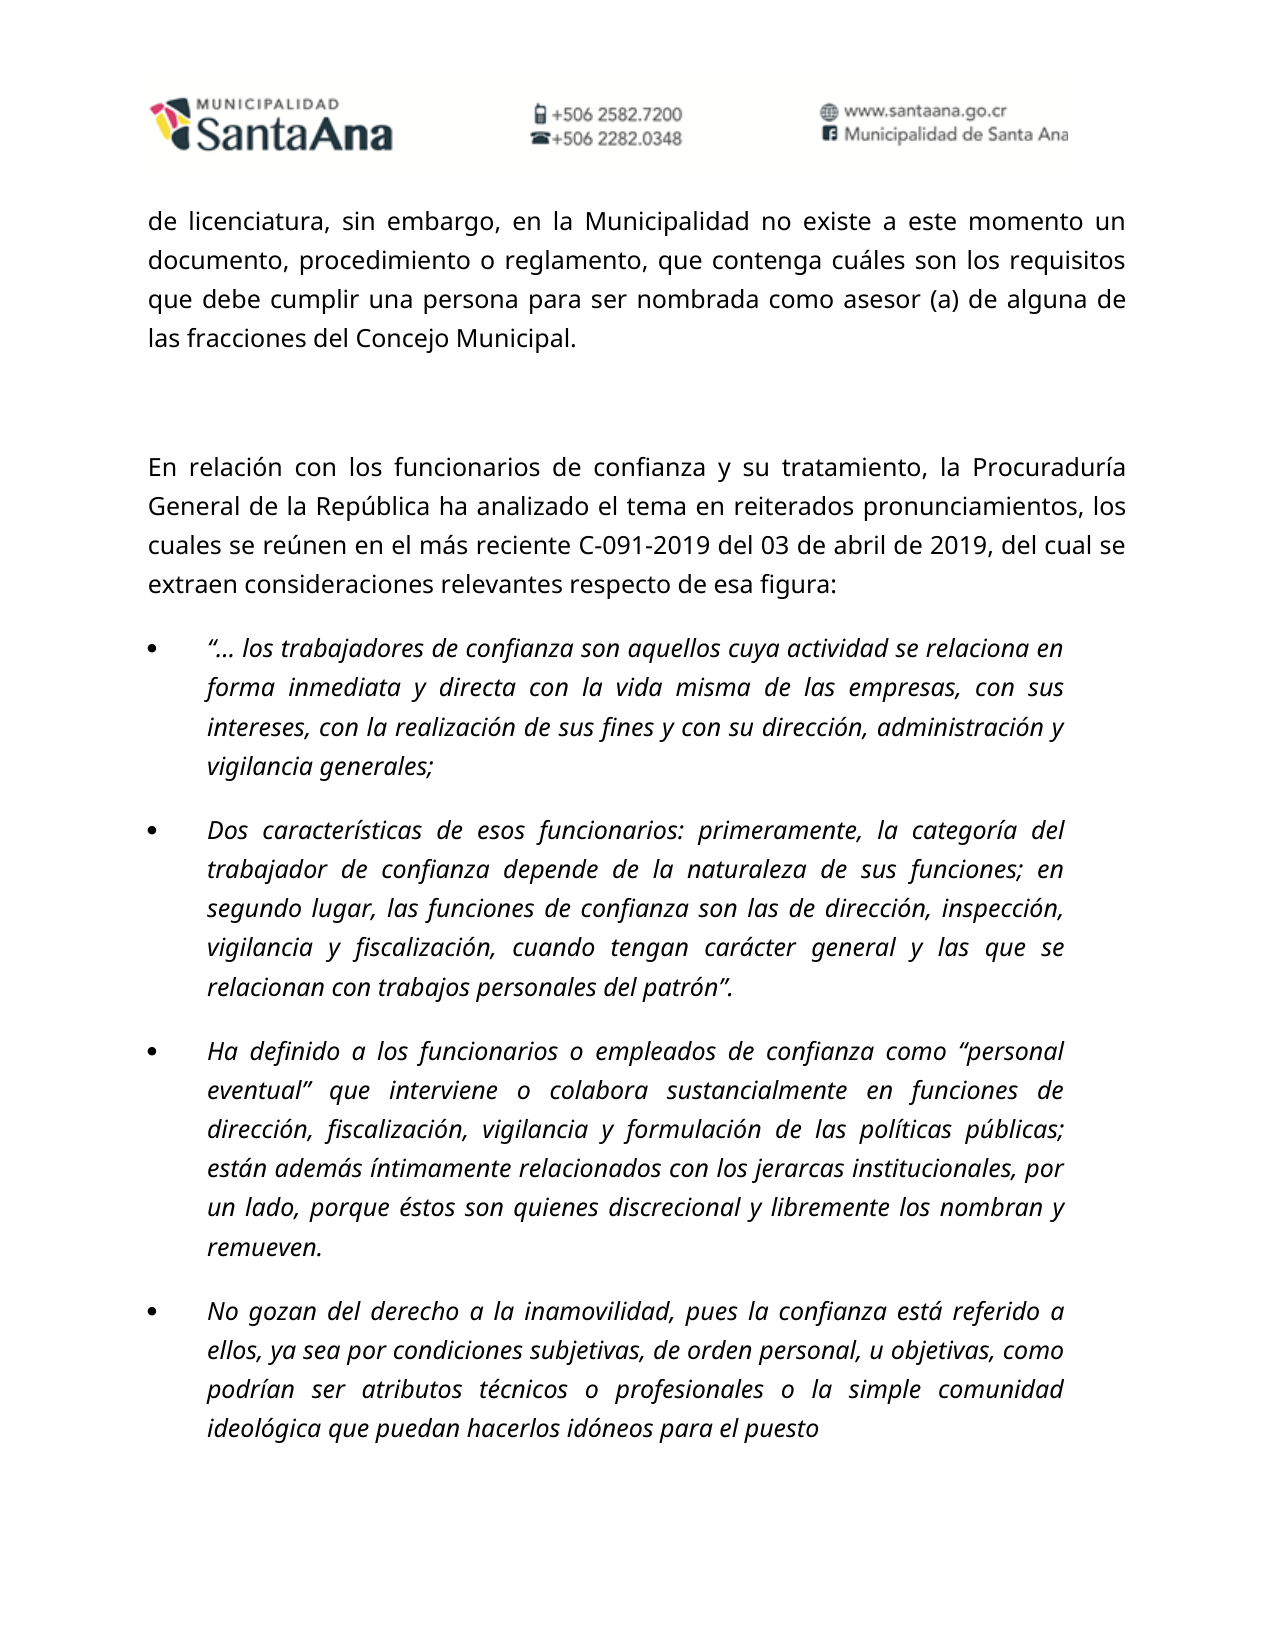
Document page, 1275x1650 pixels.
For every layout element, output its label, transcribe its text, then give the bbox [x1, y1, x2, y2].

list No gozan del derecho a la inamovilidad, pues la confianza está referido a ellos, ya sea por condiciones subjetivas, de orden personal, u objetivas, como podrían ser atributos técnicos o profesionales o la simple comunidad ideológica que puedan hacerlos idóneos para el puesto [148, 1293, 1068, 1445]
list Dos características de esos funcionarios: primeramente, la categoría del trabajador de confianza depende de la naturaleza de sus funciones; en segundo lugar, las funciones de confianza son las de dirección, inspección, vigilancia y fiscalización, cuando tengan carácter general y las que se relacionan con trabajos personales del patrón”. [148, 813, 1068, 1003]
list “… los trabajadores de confianza son aquellos cuya actividad se relaciona en forma inmediata y directa con la vida misma de las empresas, con sus intereses, con la realización de sus fines y con su dirección, administración y vigilancia generales; [148, 631, 1068, 782]
text de licenciatura, sin embargo, en la Municipalidad no existe a este momento un documento, procedimiento o reglamento, que contenga cuáles son los requisitos que debe cumplir una persona para ser nombrada como asesor (a) de alguna de las fracciones del Concejo Municipal. [148, 203, 1127, 355]
list Ha definido a los funcionarios o empleados de confianza como “personal eventual” que interviene o colabora sustancialmente en funciones de dirección, fiscalización, vigilancia y formulación de las políticas públicas; están además íntimamente relacionados con los jerarcas institucionales, por un lado, porque éstos son quienes discrecional y libremente los nombran y remueven. [148, 1033, 1068, 1263]
text En relación con los funcionarios de confianza y su tratamiento, la Procuraduría General de la República ha analizado el tema en reiterados pronunciamientos, los cuales se reúnen en el más reciente C-091-2019 del 03 de abril de 2019, del cual se extraen consideraciones relevantes respecto de esa figura: [148, 449, 1127, 601]
